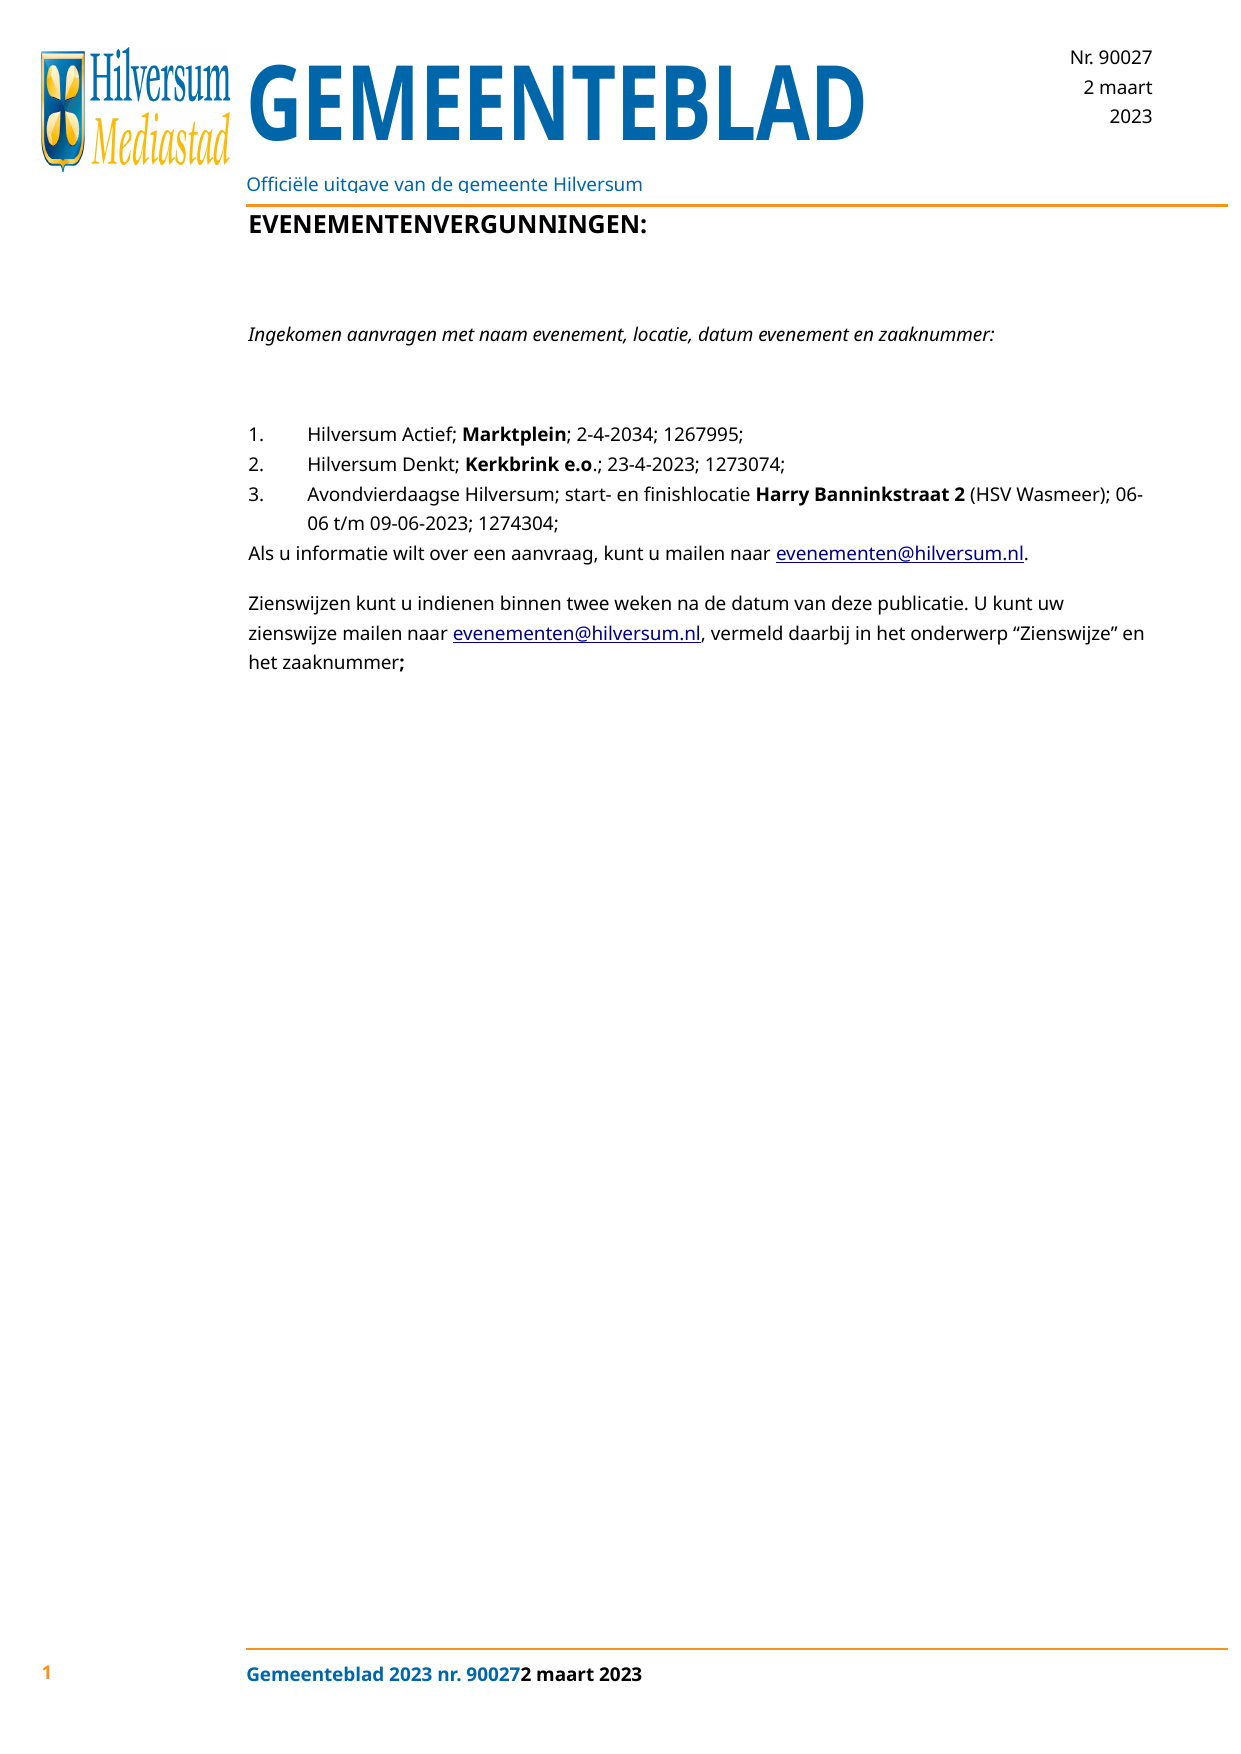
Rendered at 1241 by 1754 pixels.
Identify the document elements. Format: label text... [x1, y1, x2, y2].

list Hilversum Actief; Marktplein; 2-4-2034; 1267995; [248, 422, 1152, 447]
list Avondvierdaagse Hilversum; start- en finishlocatie Harry Banninkstraat 2 (HSV Wasmeer); 06-06 t/m 09-06-2023; 1274304; [248, 481, 1152, 536]
text Als u informatie wilt over een aanvraag, kunt u mailen naar evenementen@hilversum.nl. [248, 540, 1152, 566]
picture [41, 47, 231, 172]
text EVENEMENTENVERGUNNINGEN: [248, 207, 1152, 241]
text Zienswijzen kunt u indienen binnen twee weken na de datum van deze publicatie. U kunt uw zienswijze mailen naar evenementen@hilversum.nl, vermeld daarbij in het onderwerp “Zienswijze” en het zaaknummer; [248, 590, 1152, 675]
list Hilversum Denkt; Kerkbrink e.o.; 23-4-2023; 1273074; [248, 451, 1152, 477]
text Ingekomen aanvragen met naam evenement, locatie, datum evenement en zaaknummer: [248, 321, 1152, 346]
